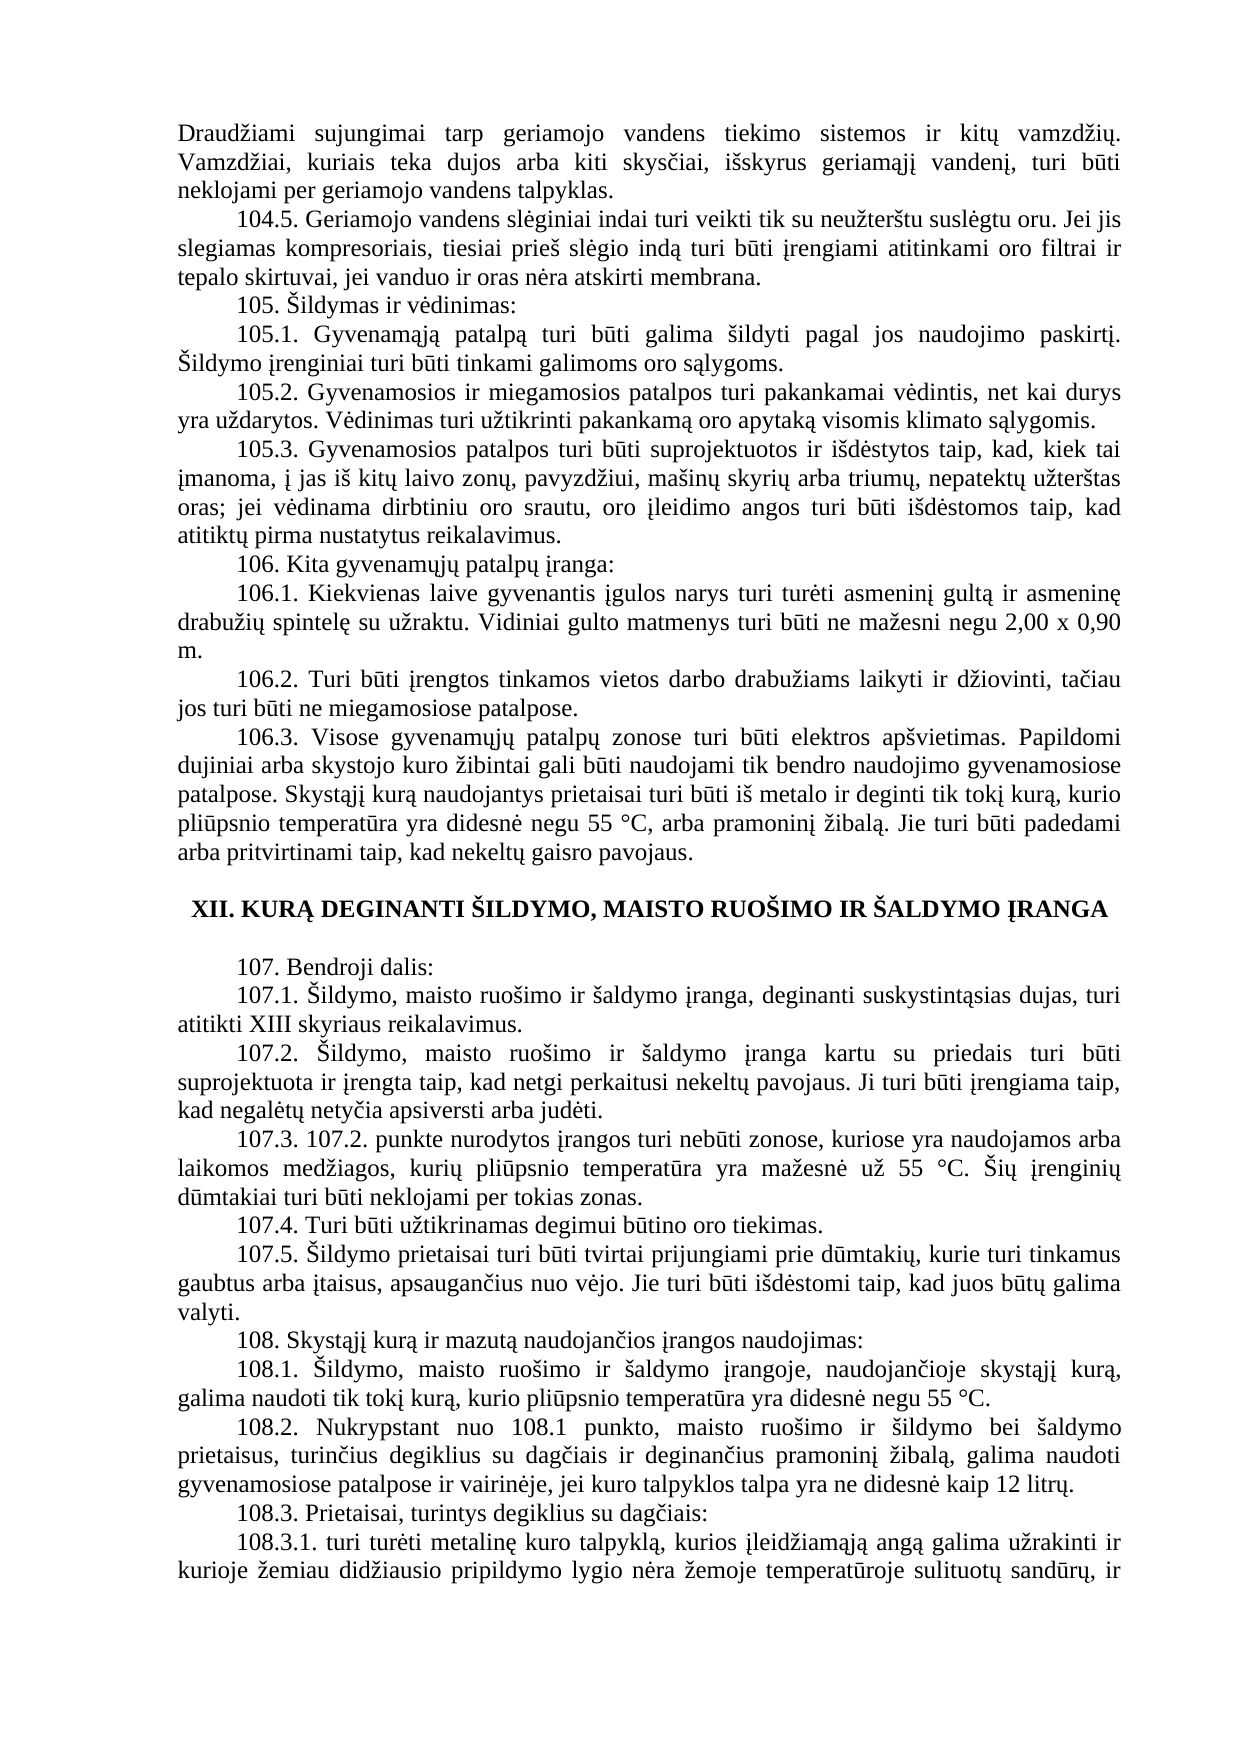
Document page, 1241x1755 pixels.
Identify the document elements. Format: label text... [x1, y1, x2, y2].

text 106.3. Visose gyvenamųjų patalpų zonose turi būti elektros apšvietimas. Papildomi dujiniai arba skystojo kuro žibintai gali būti naudojami tik bendro naudojimo gyvenamosiose patalpose. Skystąjį kurą naudojantys prietaisai turi būti iš metalo ir deginti tik tokį kurą, kurio pliūpsnio temperatūra yra didesnė negu 55 °C, arba pramoninį žibalą. Jie turi būti padedami arba pritvirtinami taip, kad nekeltų gaisro pavojaus. [177, 722, 1122, 866]
text 107.3. 107.2. punkte nurodytos įrangos turi nebūti zonose, kuriose yra naudojamos arba laikomos medžiagos, kurių pliūpsnio temperatūra yra mažesnė už 55 °C. Šių įrenginių dūmtakiai turi būti neklojami per tokias zonas. [177, 1124, 1122, 1211]
text 108.3.1. turi turėti metalinę kuro talpyklą, kurios įleidžiamąją angą galima užrakinti ir kurioje žemiau didžiausio pripildymo lygio nėra žemoje temperatūroje sulituotų sandūrų, ir [177, 1527, 1122, 1584]
text 108.2. Nukrypstant nuo 108.1 punkto, maisto ruošimo ir šildymo bei šaldymo prietaisus, turinčius degiklius su dagčiais ir deginančius pramoninį žibalą, galima naudoti gyvenamosiose patalpose ir vairinėje, jei kuro talpyklos talpa yra ne didesnė kaip 12 litrų. [177, 1412, 1122, 1498]
text 107.4. Turi būti užtikrinamas degimui būtino oro tiekimas. [177, 1211, 1122, 1239]
text 108. Skystąjį kurą ir mazutą naudojančios įrangos naudojimas: [177, 1326, 1122, 1354]
text 107. Bendroji dalis: [177, 952, 1122, 981]
text 107.1. Šildymo, maisto ruošimo ir šaldymo įranga, deginanti suskystintąsias dujas, turi atitikti XIII skyriaus reikalavimus. [177, 981, 1122, 1038]
text 106.1. Kiekvienas laive gyvenantis įgulos narys turi turėti asmeninį gultą ir asmeninę drabužių spintelę su užraktu. Vidiniai gulto matmenys turi būti ne mažesni negu 2,00 x 0,90 m. [177, 578, 1122, 664]
text 104.5. Geriamojo vandens slėginiai indai turi veikti tik su neužterštu suslėgtu oru. Jei jis slegiamas kompresoriais, tiesiai prieš slėgio indą turi būti įrengiami atitinkami oro filtrai ir tepalo skirtuvai, jei vanduo ir oras nėra atskirti membrana. [177, 204, 1122, 291]
text 105. Šildymas ir vėdinimas: [177, 291, 1122, 319]
text 105.3. Gyvenamosios patalpos turi būti suprojektuotos ir išdėstytos taip, kad, kiek tai įmanoma, į jas iš kitų laivo zonų, pavyzdžiui, mašinų skyrių arba triumų, nepatektų užterštas oras; jei vėdinama dirbtiniu oro srautu, oro įleidimo angos turi būti išdėstomos taip, kad atitiktų pirma nustatytus reikalavimus. [177, 434, 1122, 549]
text 105.1. Gyvenamąją patalpą turi būti galima šildyti pagal jos naudojimo paskirtį. Šildymo įrenginiai turi būti tinkami galimoms oro sąlygoms. [177, 319, 1122, 377]
text 106.2. Turi būti įrengtos tinkamos vietos darbo drabužiams laikyti ir džiovinti, tačiau jos turi būti ne miegamosiose patalpose. [177, 664, 1122, 722]
text 108.3. Prietaisai, turintys degiklius su dagčiais: [177, 1498, 1122, 1527]
text 105.2. Gyvenamosios ir miegamosios patalpos turi pakankamai vėdintis, net kai durys yra uždarytos. Vėdinimas turi užtikrinti pakankamą oro apytaką visomis klimato sąlygomis. [177, 377, 1122, 434]
text Draudžiami sujungimai tarp geriamojo vandens tiekimo sistemos ir kitų vamzdžių. Vamzdžiai, kuriais teka dujos arba kiti skysčiai, išskyrus geriamąjį vandenį, turi būti neklojami per geriamojo vandens talpyklas. [177, 118, 1122, 204]
text 107.2. Šildymo, maisto ruošimo ir šaldymo įranga kartu su priedais turi būti suprojektuota ir įrengta taip, kad netgi perkaitusi nekeltų pavojaus. Ji turi būti įrengiama taip, kad negalėtų netyčia apsiversti arba judėti. [177, 1038, 1122, 1124]
text 106. Kita gyvenamųjų patalpų įranga: [177, 549, 1122, 578]
text 107.5. Šildymo prietaisai turi būti tvirtai prijungiami prie dūmtakių, kurie turi tinkamus gaubtus arba įtaisus, apsaugančius nuo vėjo. Jie turi būti išdėstomi taip, kad juos būtų galima valyti. [177, 1239, 1122, 1326]
text 108.1. Šildymo, maisto ruošimo ir šaldymo įrangoje, naudojančioje skystąjį kurą, galima naudoti tik tokį kurą, kurio pliūpsnio temperatūra yra didesnė negu 55 °C. [177, 1354, 1122, 1412]
text XII. KURĄ DEGINANTI ŠILDYMO, MAISTO RUOŠIMO IR ŠALDYMO ĮRANGA [177, 894, 1122, 923]
